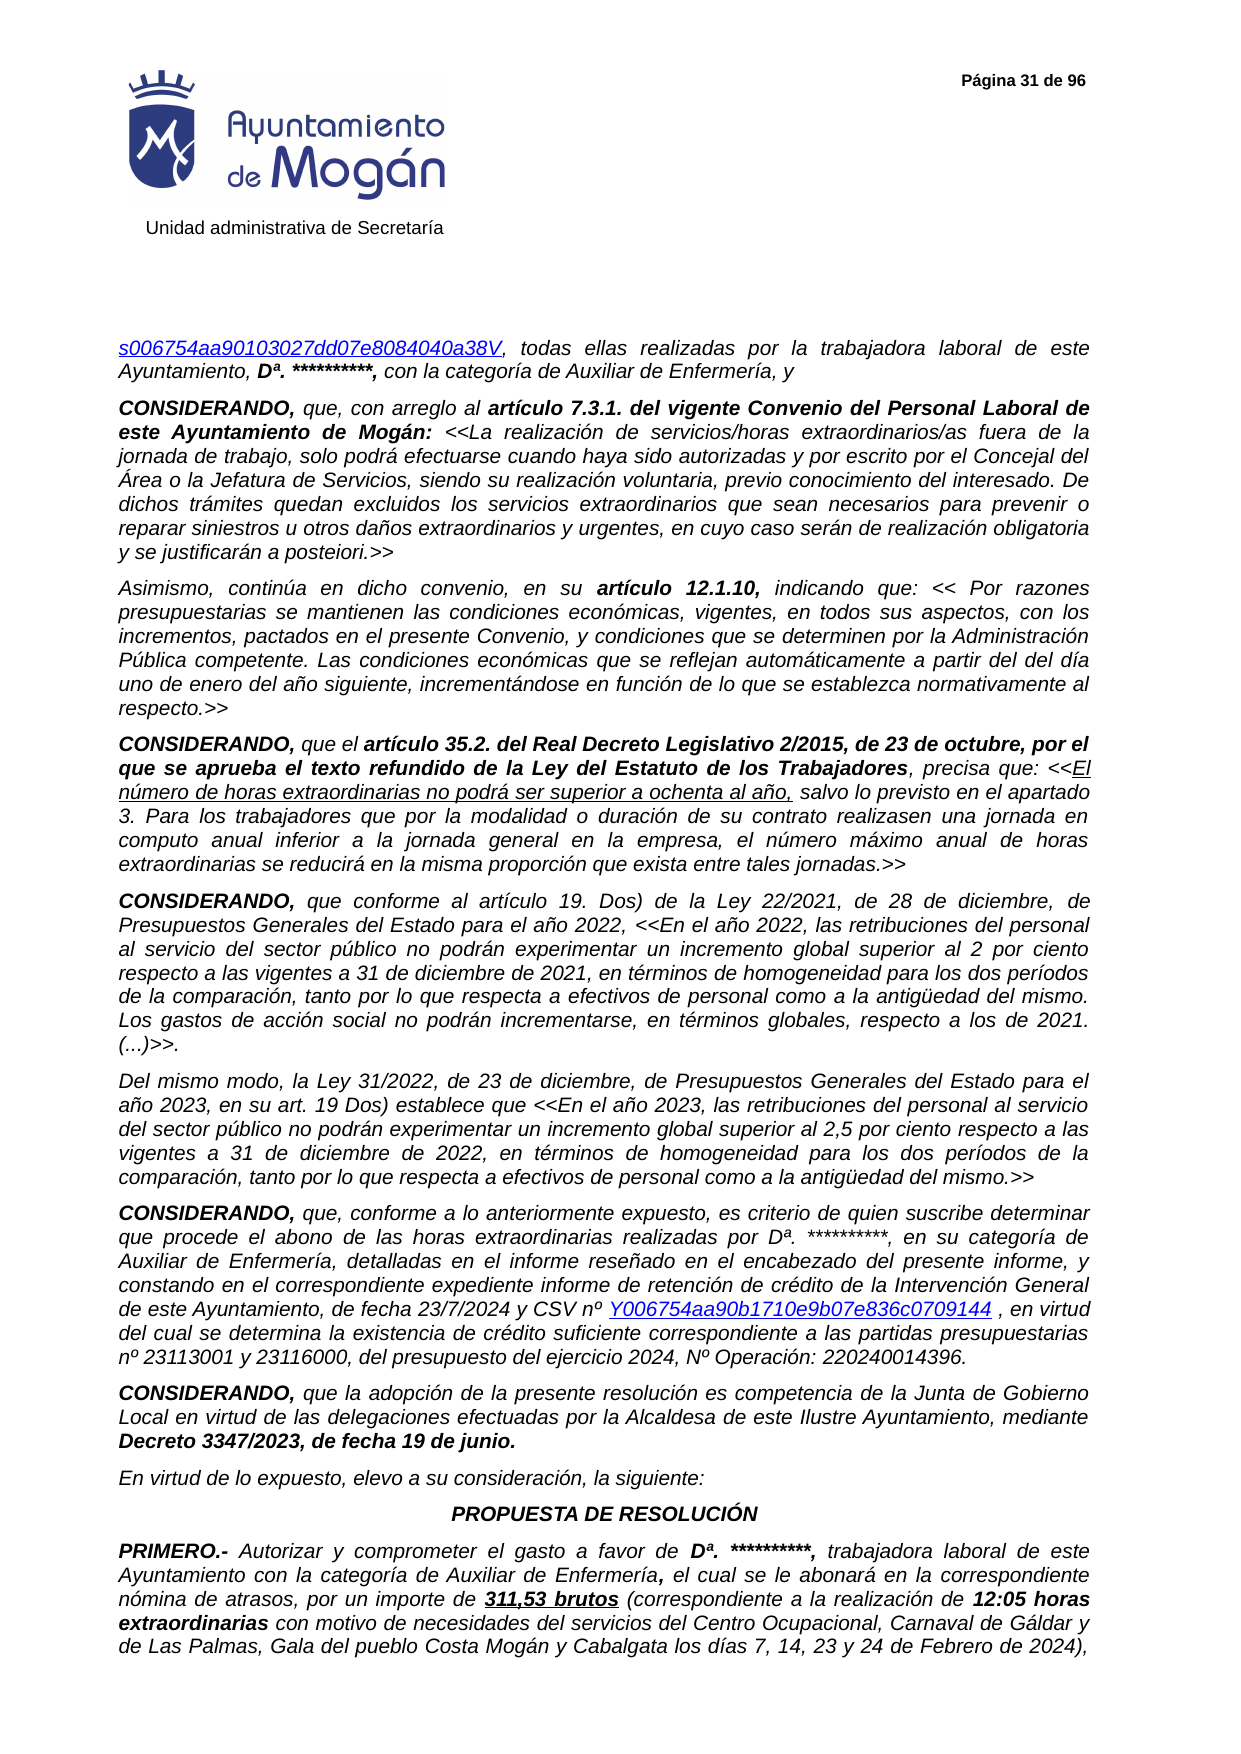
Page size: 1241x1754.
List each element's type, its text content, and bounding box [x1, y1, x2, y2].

text Asimismo, continúa en dicho convenio, en su artículo 12.1.10, indicando que: << Por razones presupuestarias se mantienen las condiciones económicas, vigentes, en todos sus aspectos, con los incrementos, pactados en el presente Convenio, y condiciones que se determinen por la Administración Pública competente. Las condiciones económicas que se reflejan automáticamente a partir del del día uno de enero del año siguiente, incrementándose en función de lo que se establezca normativamente al respecto.>> [118, 576, 1092, 720]
text Del mismo modo, la Ley 31/2022, de 23 de diciembre, de Presupuestos Generales del Estado para el año 2023, en su art. 19 Dos) establece que <<En el año 2023, las retribuciones del personal al servicio del sector público no podrán experimentar un incremento global superior al 2,5 por ciento respecto a las vigentes a 31 de diciembre de 2022, en términos de homogeneidad para los dos períodos de la comparación, tanto por lo que respecta a efectivos de personal como a la antigüedad del mismo.>> [118, 1069, 1092, 1188]
text CONSIDERANDO, que conforme al artículo 19. Dos) de la Ley 22/2021, de 28 de diciembre, de Presupuestos Generales del Estado para el año 2022, <<En el año 2022, las retribuciones del personal al servicio del sector público no podrán experimentar un incremento global superior al 2 por ciento respecto a las vigentes a 31 de diciembre de 2021, en términos de homogeneidad para los dos períodos de la comparación, tanto por lo que respecta a efectivos de personal como a la antigüedad del mismo. Los gastos de acción social no podrán incrementarse, en términos globales, respecto a los de 2021.(...)>>. [118, 888, 1092, 1056]
text CONSIDERANDO, que la adopción de la presente resolución es competencia de la Junta de Gobierno Local en virtud de las delegaciones efectuadas por la Alcaldesa de este Ilustre Ayuntamiento, mediante Decreto 3347/2023, de fecha 19 de junio. [118, 1381, 1092, 1453]
text PROPUESTA DE RESOLUCIÓN [118, 1502, 1092, 1526]
picture [128, 70, 445, 206]
text PRIMERO.- Autorizar y comprometer el gasto a favor de Dª. **********, trabajadora laboral de este Ayuntamiento con la categoría de Auxiliar de Enfermería, el cual se le abonará en la correspondiente nómina de atrasos, por un importe de 311,53 brutos (correspondiente a la realización de 12:05 horas extraordinarias con motivo de necesidades del servicios del Centro Ocupacional, Carnaval de Gáldar y de Las Palmas, Gala del pueblo Costa Mogán y Cabalgata los días 7, 14, 23 y 24 de Febrero de 2024), [118, 1538, 1092, 1658]
text CONSIDERANDO, que, conforme a lo anteriormente expuesto, es criterio de quien suscribe determinar que procede el abono de las horas extraordinarias realizadas por Dª. **********, en su categoría de Auxiliar de Enfermería, detalladas en el informe reseñado en el encabezado del presente informe, y constando en el correspondiente expediente informe de retención de crédito de la Intervención General de este Ayuntamiento, de fecha 23/7/2024 y CSV nº Y006754aa90b1710e9b07e836c0709144 , en virtud del cual se determina la existencia de crédito suficiente correspondiente a las partidas presupuestarias nº 23113001 y 23116000, del presupuesto del ejercicio 2024, Nº Operación: 220240014396. [118, 1201, 1092, 1369]
text En virtud de lo expuesto, elevo a su consideración, la siguiente: [118, 1466, 1092, 1489]
text CONSIDERANDO, que, con arreglo al artículo 7.3.1. del vigente Convenio del Personal Laboral de este Ayuntamiento de Mogán: <<La realización de servicios/horas extraordinarios/as fuera de la jornada de trabajo, solo podrá efectuarse cuando haya sido autorizadas y por escrito por el Concejal del Área o la Jefatura de Servicios, siendo su realización voluntaria, previo conocimiento del interesado. De dichos trámites quedan excluidos los servicios extraordinarios que sean necesarios para prevenir o reparar siniestros u otros daños extraordinarios y urgentes, en cuyo caso serán de realización obligatoria y se justificarán a posteiori.>> [118, 396, 1092, 563]
text s006754aa90103027dd07e8084040a38V, todas ellas realizadas por la trabajadora laboral de este Ayuntamiento, Dª. **********, con la categoría de Auxiliar de Enfermería, y [118, 335, 1092, 383]
text CONSIDERANDO, que el artículo 35.2. del Real Decreto Legislativo 2/2015, de 23 de octubre, por el que se aprueba el texto refundido de la Ley del Estatuto de los Trabajadores, precisa que: <<El número de horas extraordinarias no podrá ser superior a ochenta al año, salvo lo previsto en el apartado 3. Para los trabajadores que por la modalidad o duración de su contrato realizasen una jornada en computo anual inferior a la jornada general en la empresa, el número máximo anual de horas extraordinarias se reducirá en la misma proporción que exista entre tales jornadas.>> [118, 732, 1092, 876]
